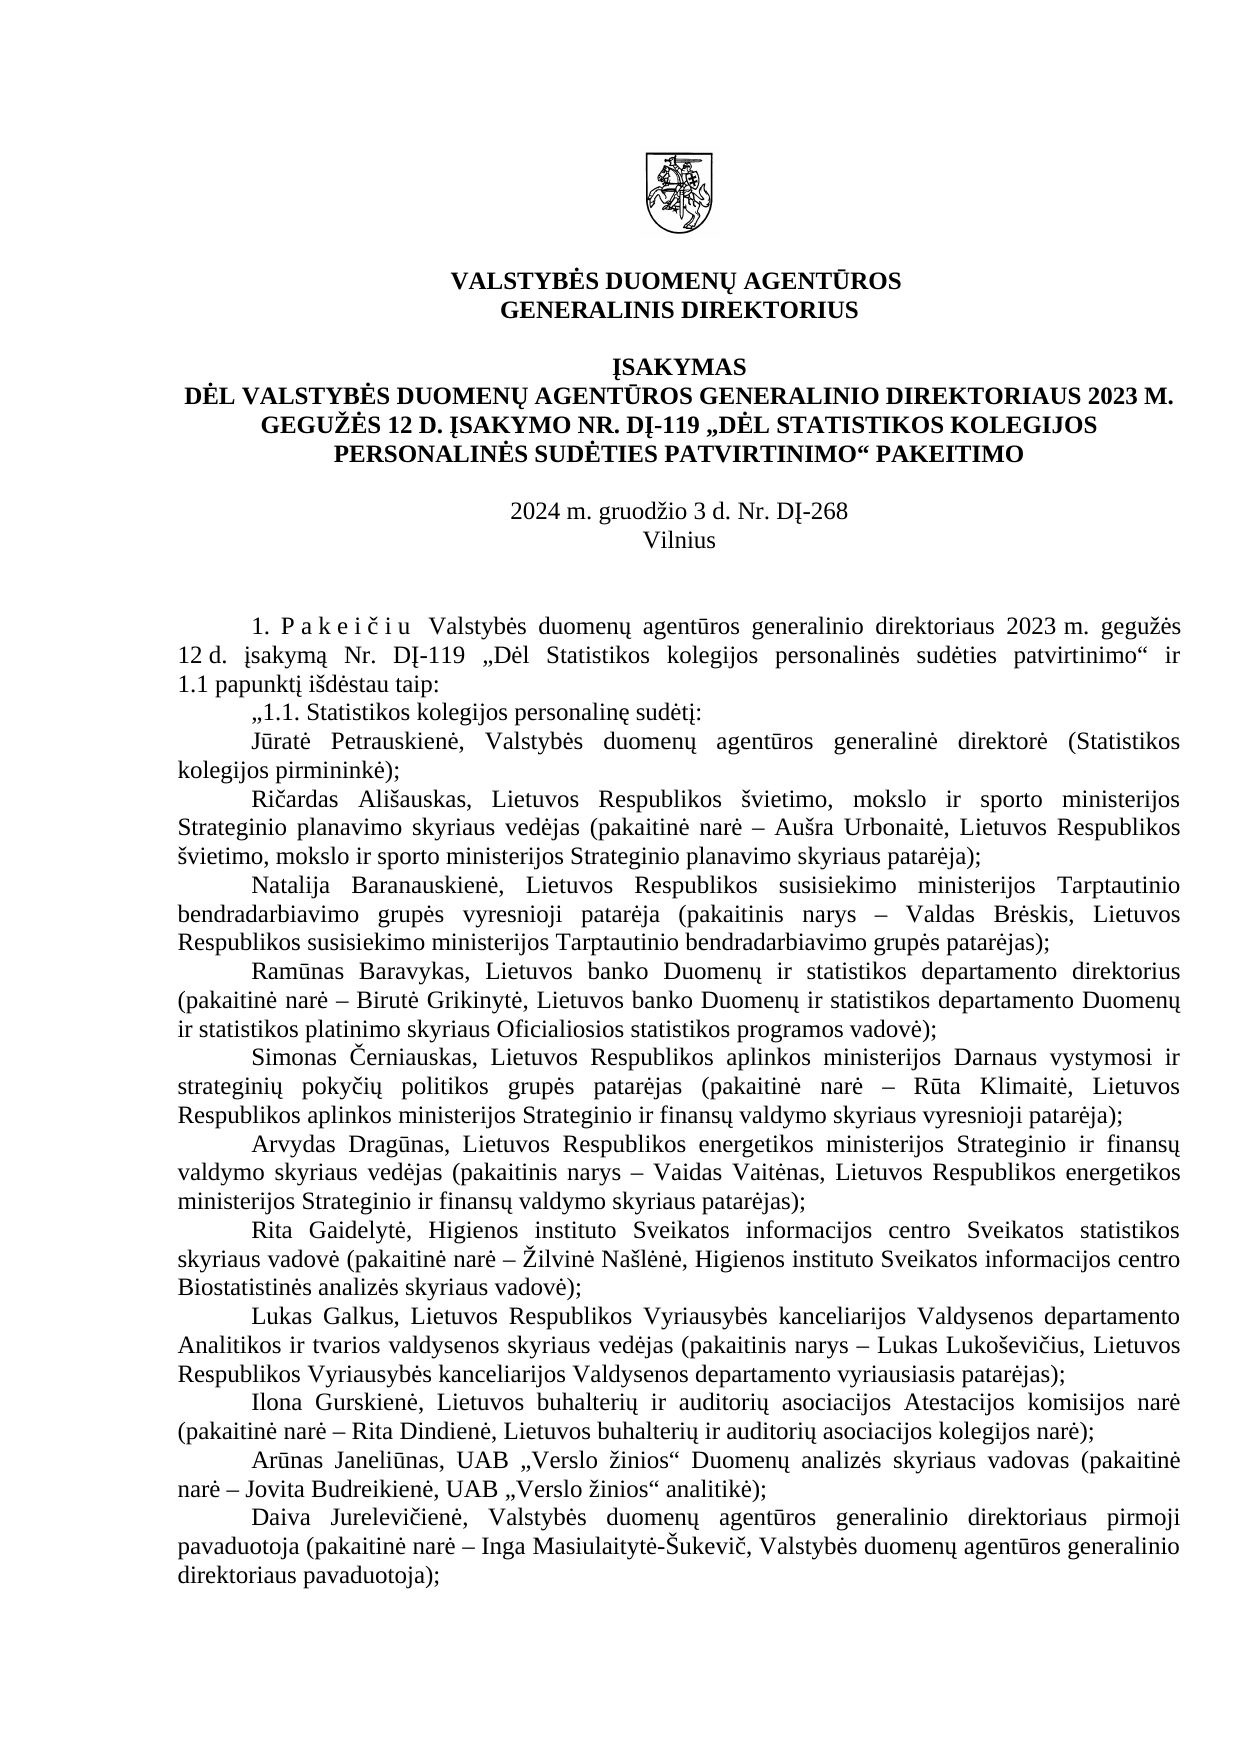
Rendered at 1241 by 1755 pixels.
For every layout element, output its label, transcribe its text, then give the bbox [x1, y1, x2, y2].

text Jūratė Petrauskienė, Valstybės duomenų agentūros generalinė direktorė (Statistikos kolegijos pirmininkė); [177, 726, 1181, 784]
text Lukas Galkus, Lietuvos Respublikos Vyriausybės kanceliarijos Valdysenos departamento Analitikos ir tvarios valdysenos skyriaus vedėjas (pakaitinis narys – Lukas Lukoševičius, Lietuvos Respublikos Vyriausybės kanceliarijos Valdysenos departamento vyriausiasis patarėjas); [177, 1301, 1181, 1387]
text DĖL VALSTYBĖS DUOMENŲ AGENTŪROS GENERALINIO DIREKTORIAUS 2023 M. GEGUŽĖS 12 D. ĮSAKYMO NR. DĮ-119 „DĖL STATISTIKOS KOLEGIJOS PERSONALINĖS SUDĖTIES PATVIRTINIMO“ PAKEITIMO [177, 381, 1181, 467]
text ĮSAKYMAS [177, 352, 1181, 381]
text Rita Gaidelytė, Higienos instituto Sveikatos informacijos centro Sveikatos statistikos skyriaus vadovė (pakaitinė narė – Žilvinė Našlėnė, Higienos instituto Sveikatos informacijos centro Biostatistinės analizės skyriaus vadovė); [177, 1215, 1181, 1301]
text Ilona Gurskienė, Lietuvos buhalterių ir auditorių asociacijos Atestacijos komisijos narė (pakaitinė narė – Rita Dindienė, Lietuvos buhalterių ir auditorių asociacijos kolegijos narė); [177, 1387, 1181, 1445]
text GENERALINIS DIREKTORIUS [177, 295, 1181, 324]
text 2024 m. gruodžio 3 d. Nr. DĮ-268 [177, 496, 1181, 525]
text Daiva Jurelevičienė, Valstybės duomenų agentūros generalinio direktoriaus pirmoji pavaduotoja (pakaitinė narė – Inga Masiulaitytė-Šukevič, Valstybės duomenų agentūros generalinio direktoriaus pavaduotoja); [177, 1502, 1181, 1589]
text VALSTYBĖS DUOMENŲ AGENTŪROS [177, 266, 1181, 295]
text Vilnius [177, 525, 1181, 554]
text Ričardas Ališauskas, Lietuvos Respublikos švietimo, mokslo ir sporto ministerijos Strateginio planavimo skyriaus vedėjas (pakaitinė narė – Aušra Urbonaitė, Lietuvos Respublikos švietimo, mokslo ir sporto ministerijos Strateginio planavimo skyriaus patarėja); [177, 784, 1181, 870]
text Ramūnas Baravykas, Lietuvos banko Duomenų ir statistikos departamento direktorius (pakaitinė narė – Birutė Grikinytė, Lietuvos banko Duomenų ir statistikos departamento Duomenų ir statistikos platinimo skyriaus Oficialiosios statistikos programos vadovė); [177, 956, 1181, 1042]
text Arvydas Dragūnas, Lietuvos Respublikos energetikos ministerijos Strateginio ir finansų valdymo skyriaus vedėjas (pakaitinis narys – Vaidas Vaitėnas, Lietuvos Respublikos energetikos ministerijos Strateginio ir finansų valdymo skyriaus patarėjas); [177, 1129, 1181, 1215]
text 1. Pakeičiu Valstybės duomenų agentūros generalinio direktoriaus 2023 m. gegužės 12 d. įsakymą Nr. DĮ-119 „Dėl Statistikos kolegijos personalinės sudėties patvirtinimo“ ir 1.1 papunktį išdėstau taip: [177, 611, 1181, 697]
text Natalija Baranauskienė, Lietuvos Respublikos susisiekimo ministerijos Tarptautinio bendradarbiavimo grupės vyresnioji patarėja (pakaitinis narys – Valdas Brėskis, Lietuvos Respublikos susisiekimo ministerijos Tarptautinio bendradarbiavimo grupės patarėjas); [177, 870, 1181, 956]
text Simonas Černiauskas, Lietuvos Respublikos aplinkos ministerijos Darnaus vystymosi ir strateginių pokyčių politikos grupės patarėjas (pakaitinė narė – Rūta Klimaitė, Lietuvos Respublikos aplinkos ministerijos Strateginio ir finansų valdymo skyriaus vyresnioji patarėja); [177, 1042, 1181, 1129]
text „1.1. Statistikos kolegijos personalinę sudėtį: [177, 697, 1181, 726]
text Arūnas Janeliūnas, UAB „Verslo žinios“ Duomenų analizės skyriaus vadovas (pakaitinė narė – Jovita Budreikienė, UAB „Verslo žinios“ analitikė); [177, 1445, 1181, 1502]
